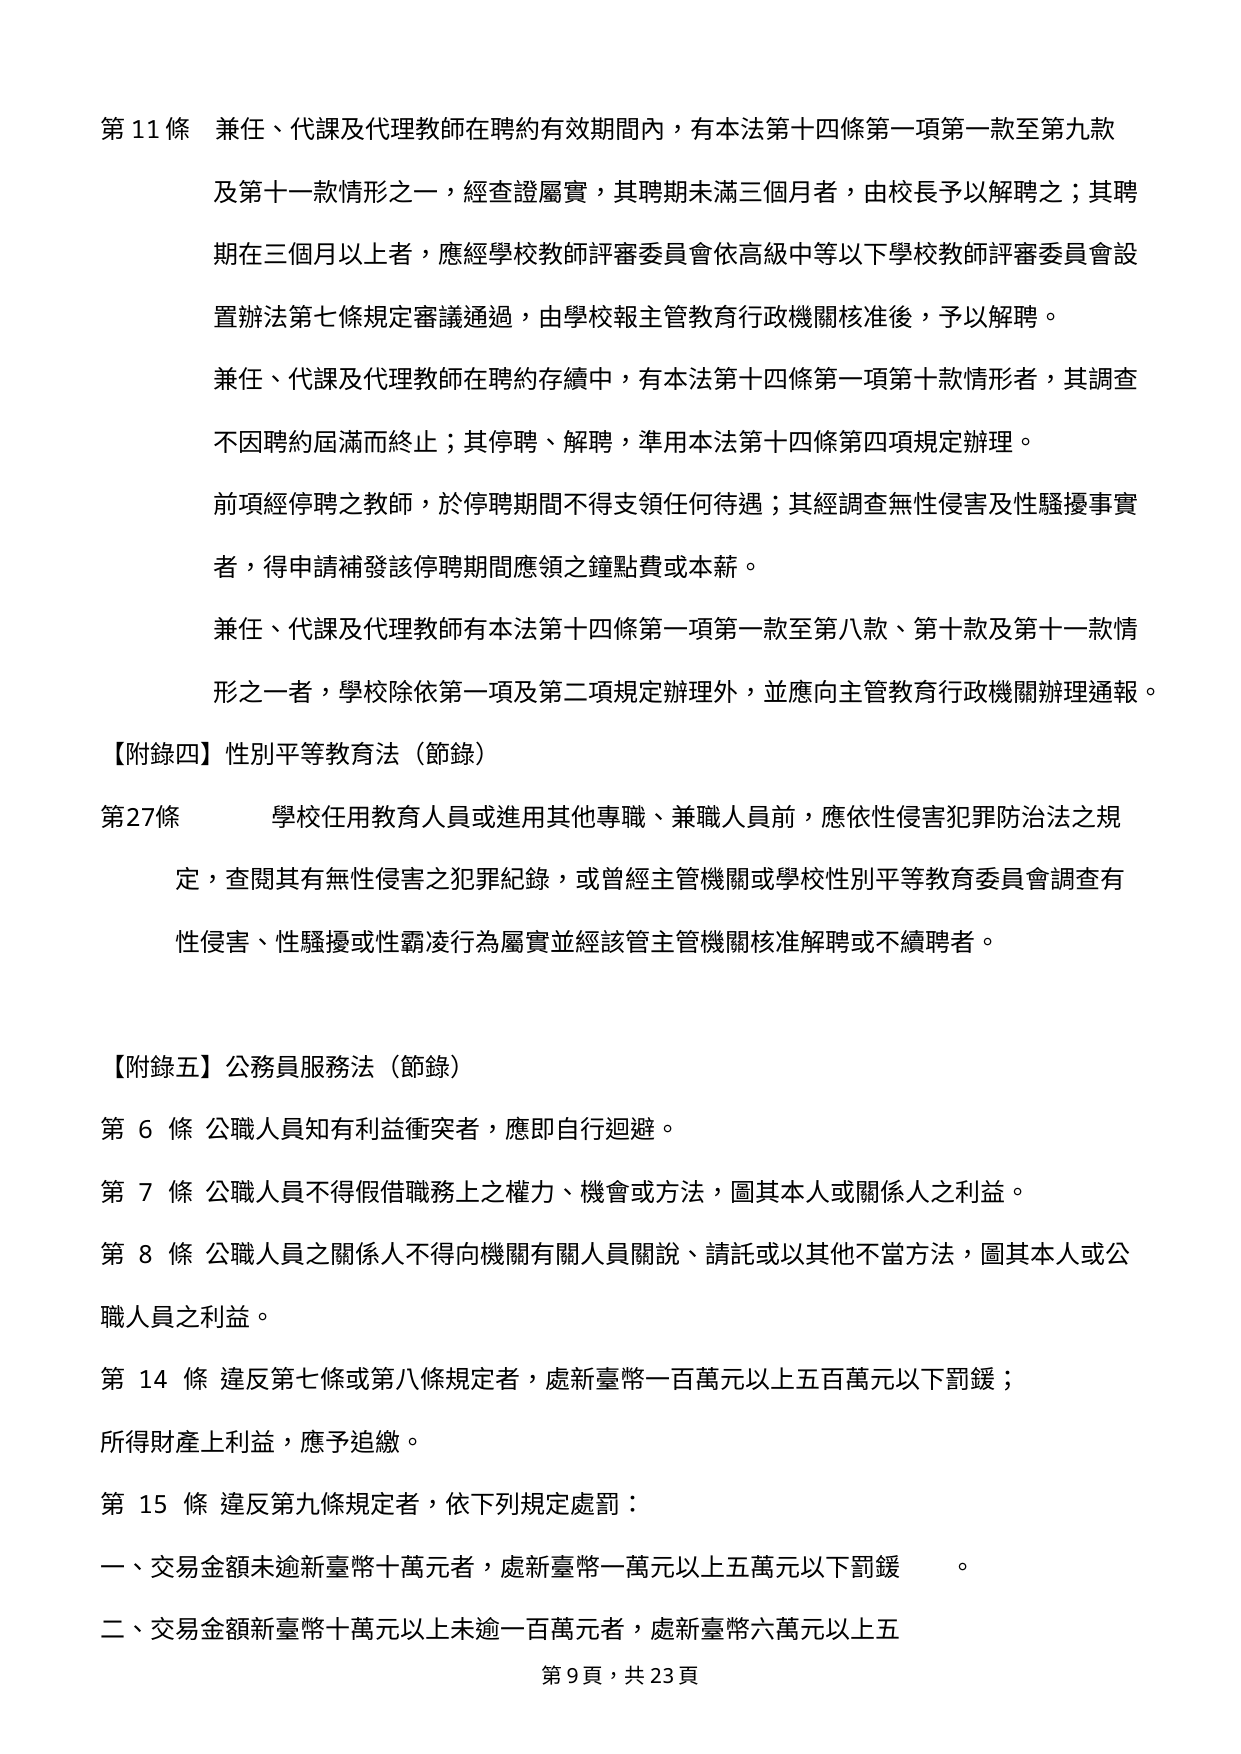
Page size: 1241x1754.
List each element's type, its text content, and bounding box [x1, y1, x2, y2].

text 二、交易金額新臺幣十萬元以上未逾一百萬元者，處新臺幣六萬元以上五 [100, 1586, 1140, 1648]
text 所得財產上利益，應予追繳。 [100, 1398, 1140, 1461]
text 【附錄五】公務員服務法（節錄） [100, 1023, 1140, 1086]
text 一、交易金額未逾新臺幣十萬元者，處新臺幣一萬元以上五萬元以下罰鍰 。 [100, 1523, 1140, 1586]
list 學校任用教育人員或進用其他專職、兼職人員前，應依性侵害犯罪防治法之規定，查閱其有無性侵害之犯罪紀錄，或曾經主管機關或學校性別平等教育委員會調查有性侵害、性騷擾或性霸凌行為屬實並經該管主管機關核准解聘或不續聘者。 [100, 773, 1140, 961]
text 兼任、代課及代理教師在聘約存續中，有本法第十四條第一項第十款情形者，其調查不因聘約屆滿而終止；其停聘、解聘，準用本法第十四條第四項規定辦理。 [213, 336, 1140, 461]
text 第 15 條 違反第九條規定者，依下列規定處罰： [100, 1461, 1140, 1523]
text 第11條 兼任、代課及代理教師在聘約有效期間內，有本法第十四條第一項第一款至第九款及第十一款情形之一，經查證屬實，其聘期未滿三個月者，由校長予以解聘之；其聘期在三個月以上者，應經學校教師評審委員會依高級中等以下學校教師評審委員會設置辦法第七條規定審議通過，由學校報主管教育行政機關核准後，予以解聘。 [100, 86, 1140, 336]
text 前項經停聘之教師，於停聘期間不得支領任何待遇；其經調查無性侵害及性騷擾事實者，得申請補發該停聘期間應領之鐘點費或本薪。 [213, 461, 1140, 586]
text 【附錄四】性別平等教育法（節錄） [100, 711, 1140, 773]
text 第 7 條 公職人員不得假借職務上之權力、機會或方法，圖其本人或關係人之利益。 [100, 1148, 1140, 1211]
text 第 6 條 公職人員知有利益衝突者，應即自行迴避。 [100, 1086, 1140, 1148]
text 第 14 條 違反第七條或第八條規定者，處新臺幣一百萬元以上五百萬元以下罰鍰； [100, 1336, 1140, 1398]
text 兼任、代課及代理教師有本法第十四條第一項第一款至第八款、第十款及第十一款情形之一者，學校除依第一項及第二項規定辦理外，並應向主管教育行政機關辦理通報。 [213, 586, 1140, 711]
text 第 8 條 公職人員之關係人不得向機關有關人員關說、請託或以其他不當方法，圖其本人或公職人員之利益。 [100, 1211, 1140, 1336]
